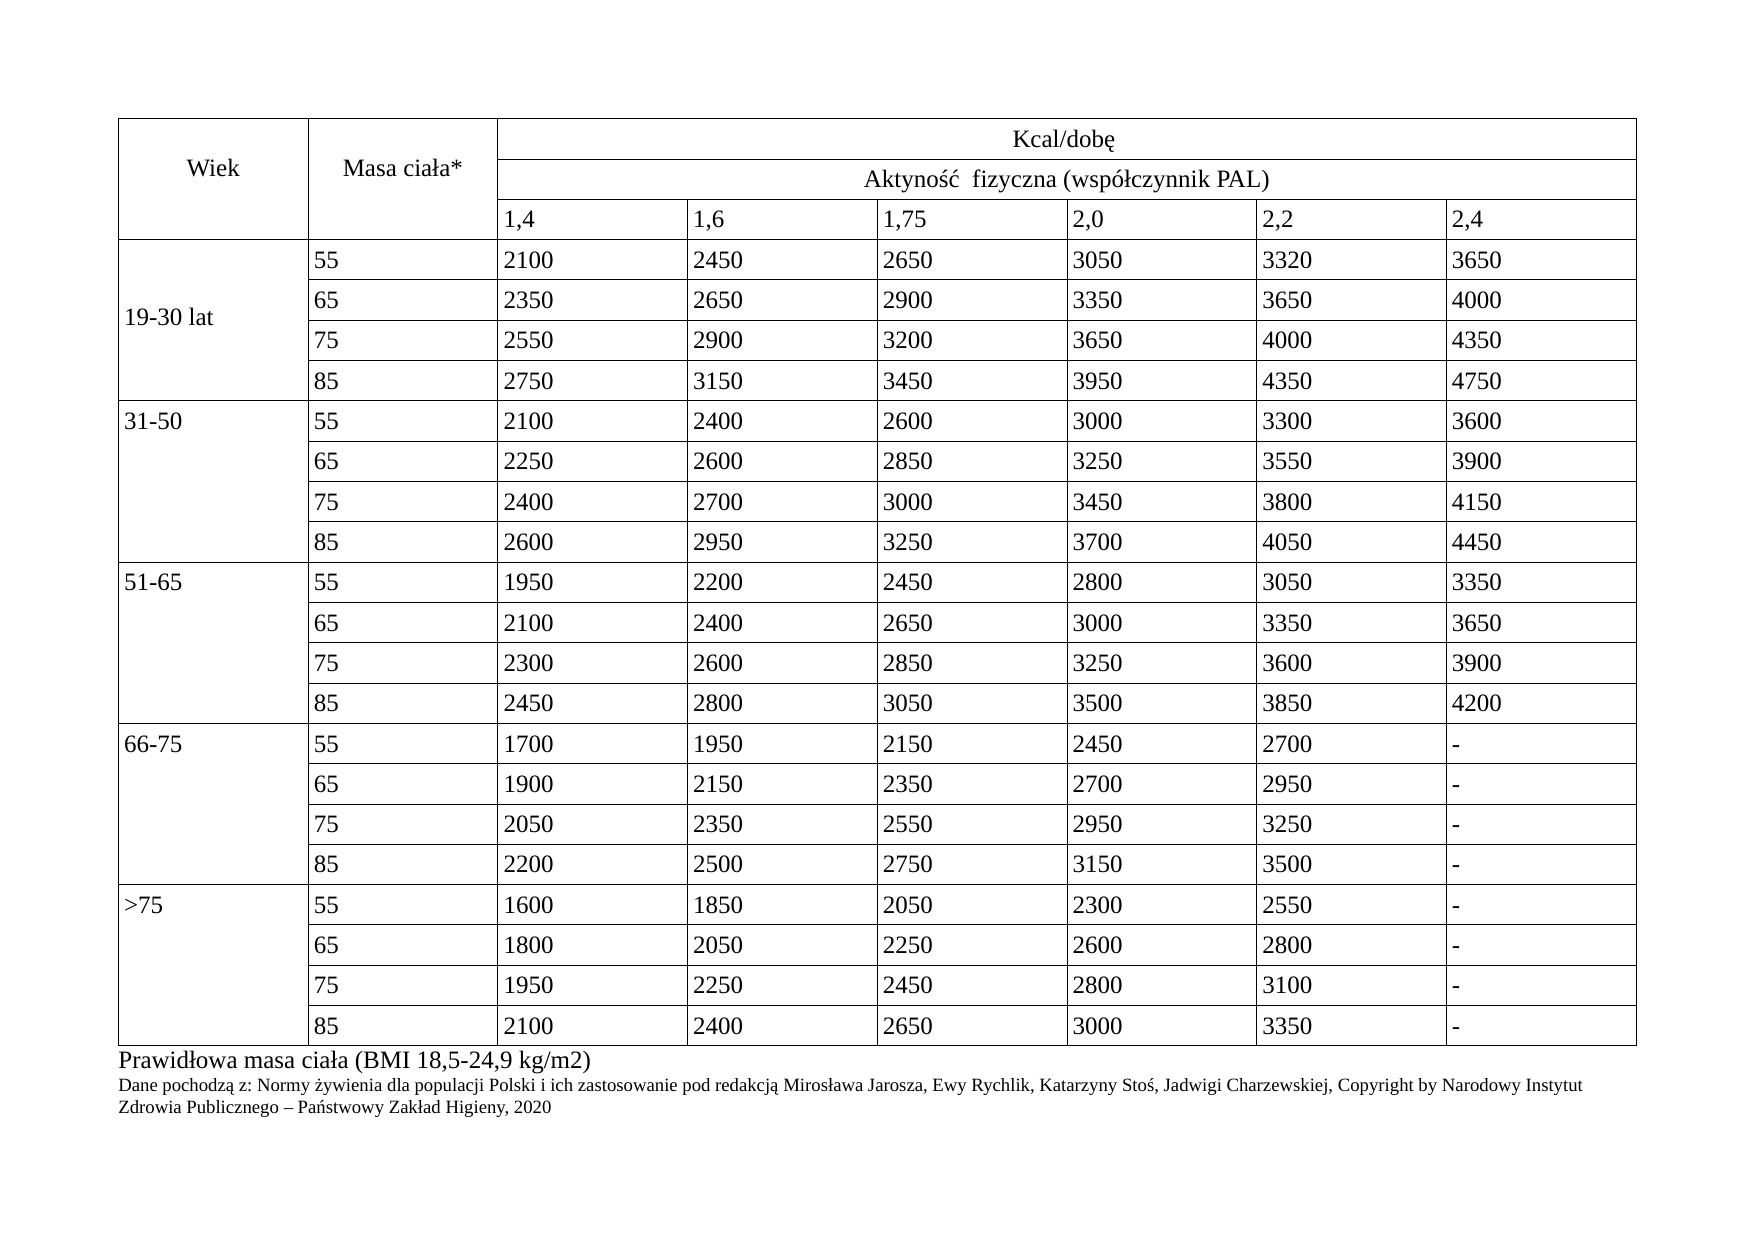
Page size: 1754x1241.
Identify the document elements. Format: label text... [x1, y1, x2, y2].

table_cell 3050 [1257, 563, 1446, 602]
table_cell 85 [309, 1006, 497, 1045]
table_cell 85 [309, 845, 497, 884]
table_cell 2850 [878, 442, 1067, 481]
table_cell 1800 [498, 925, 687, 965]
table_cell 2350 [498, 280, 687, 320]
table_cell 2450 [878, 563, 1067, 602]
table_cell 85 [309, 684, 497, 723]
table_cell 3250 [878, 522, 1067, 562]
table_cell 4350 [1257, 361, 1446, 400]
table_cell 75 [309, 966, 497, 1005]
table_cell 2900 [878, 280, 1067, 320]
table_cell 3900 [1447, 643, 1636, 682]
table_cell 2100 [498, 401, 687, 441]
table_cell 55 [309, 240, 497, 279]
table_cell 3200 [878, 321, 1067, 360]
table_cell 2550 [1257, 885, 1446, 924]
table_cell 2150 [688, 764, 877, 803]
table_cell 55 [309, 885, 497, 924]
table_cell 3050 [878, 684, 1067, 723]
table_cell 3050 [1068, 240, 1256, 279]
table_cell 2250 [878, 925, 1067, 965]
table_cell 2650 [878, 240, 1067, 279]
table_header Wiek [119, 119, 308, 239]
table_cell 2450 [1068, 724, 1256, 763]
table_cell 2050 [498, 805, 687, 844]
table_cell 2950 [688, 522, 877, 562]
table_cell 75 [309, 321, 497, 360]
table_cell 3650 [1068, 321, 1256, 360]
table_cell 2350 [878, 764, 1067, 803]
table_cell - [1447, 724, 1636, 763]
table_cell 3850 [1257, 684, 1446, 723]
table_cell 3950 [1068, 361, 1256, 400]
table_cell 65 [309, 764, 497, 803]
table_cell 3250 [1257, 805, 1446, 844]
table_cell 3320 [1257, 240, 1446, 279]
table_cell 3700 [1068, 522, 1256, 562]
table_cell 3600 [1257, 643, 1446, 682]
table_cell 3100 [1257, 966, 1446, 1005]
table_cell Aktyność fizyczna (współczynnik PAL) [498, 160, 1636, 199]
table_cell 2900 [688, 321, 877, 360]
table_cell 2400 [688, 1006, 877, 1045]
table_cell 75 [309, 643, 497, 682]
table_cell 3150 [1068, 845, 1256, 884]
table_cell 2150 [878, 724, 1067, 763]
table_cell 3500 [1068, 684, 1256, 723]
table_cell 51-65 [119, 563, 308, 723]
table_cell 4200 [1447, 684, 1636, 723]
table_cell 2400 [688, 401, 877, 441]
table_cell 2100 [498, 603, 687, 642]
table_cell 3450 [1068, 482, 1256, 521]
table_cell 2400 [688, 603, 877, 642]
table_cell 3650 [1257, 280, 1446, 320]
table_cell 2200 [498, 845, 687, 884]
table_cell 2350 [688, 805, 877, 844]
table_cell 2800 [1068, 563, 1256, 602]
table_cell 3350 [1257, 1006, 1446, 1045]
table_cell 2700 [1257, 724, 1446, 763]
table_cell 2550 [498, 321, 687, 360]
table_cell 55 [309, 563, 497, 602]
table_cell 4050 [1257, 522, 1446, 562]
table_cell 3250 [1068, 442, 1256, 481]
table_cell 2750 [878, 845, 1067, 884]
table_cell 1700 [498, 724, 687, 763]
table_cell 2600 [688, 442, 877, 481]
table_cell 2800 [688, 684, 877, 723]
table_cell 2400 [498, 482, 687, 521]
table_cell - [1447, 764, 1636, 803]
table_cell 2300 [1068, 885, 1256, 924]
table_cell 75 [309, 805, 497, 844]
table_cell 66-75 [119, 724, 308, 884]
table_cell 65 [309, 442, 497, 481]
table_cell 55 [309, 724, 497, 763]
table_cell 2800 [1257, 925, 1446, 965]
table_cell 2450 [498, 684, 687, 723]
table_header Kcal/dobę [498, 119, 1636, 158]
table_cell - [1447, 966, 1636, 1005]
table_cell 2550 [878, 805, 1067, 844]
table_cell 2050 [688, 925, 877, 965]
table_cell 3900 [1447, 442, 1636, 481]
table_cell - [1447, 885, 1636, 924]
table_cell 75 [309, 482, 497, 521]
table_cell 3500 [1257, 845, 1446, 884]
table_cell 1900 [498, 764, 687, 803]
table_cell 85 [309, 522, 497, 562]
table_cell 2250 [498, 442, 687, 481]
table_cell 3300 [1257, 401, 1446, 441]
table_cell 2700 [688, 482, 877, 521]
table_cell 2,2 [1257, 200, 1446, 239]
table_cell - [1447, 925, 1636, 965]
table_cell 2500 [688, 845, 877, 884]
table_cell 2600 [688, 643, 877, 682]
table_header Masa ciała* [309, 119, 497, 239]
table_cell 1850 [688, 885, 877, 924]
table_cell 65 [309, 925, 497, 965]
table_cell 1950 [498, 563, 687, 602]
table_cell 2950 [1068, 805, 1256, 844]
table_cell 65 [309, 603, 497, 642]
table_cell 4150 [1447, 482, 1636, 521]
table_cell 2600 [1068, 925, 1256, 965]
table_cell 2,0 [1068, 200, 1256, 239]
table_cell 2,4 [1447, 200, 1636, 239]
table_cell 2050 [878, 885, 1067, 924]
table_cell - [1447, 1006, 1636, 1045]
table_cell 3000 [1068, 401, 1256, 441]
table_cell 2650 [878, 1006, 1067, 1045]
table_cell 1950 [498, 966, 687, 1005]
table_cell 3350 [1447, 563, 1636, 602]
table_cell 3450 [878, 361, 1067, 400]
table_cell 2100 [498, 1006, 687, 1045]
table_cell 3650 [1447, 603, 1636, 642]
table_cell 2300 [498, 643, 687, 682]
table_cell 3150 [688, 361, 877, 400]
table_cell 3000 [1068, 603, 1256, 642]
table_cell 3600 [1447, 401, 1636, 441]
table_cell 3350 [1257, 603, 1446, 642]
table_cell 55 [309, 401, 497, 441]
table_cell 3250 [1068, 643, 1256, 682]
text Prawidłowa masa ciała (BMI 18,5-24,9 kg/m2) [118, 1046, 1636, 1074]
table_cell - [1447, 845, 1636, 884]
table_cell 3800 [1257, 482, 1446, 521]
table_cell 2450 [688, 240, 877, 279]
table_cell 2950 [1257, 764, 1446, 803]
table_cell 1600 [498, 885, 687, 924]
table_cell 31-50 [119, 401, 308, 562]
table_cell 3350 [1068, 280, 1256, 320]
table_cell 2100 [498, 240, 687, 279]
table_cell 3550 [1257, 442, 1446, 481]
table_cell 2250 [688, 966, 877, 1005]
table_cell 3650 [1447, 240, 1636, 279]
table_cell 2650 [688, 280, 877, 320]
table_cell 3000 [878, 482, 1067, 521]
table_cell 3000 [1068, 1006, 1256, 1045]
table_cell 4450 [1447, 522, 1636, 562]
table_cell 2600 [878, 401, 1067, 441]
text Dane pochodzą z: Normy żywienia dla populacji Polski i ich zastosowanie pod redakcją Mirosława Jarosza, Ewy Rychlik, Katarzyny Stoś, Jadwigi Charzewskiej, Copyright by Narodowy Instytut Zdrowia Publicznego – Państwowy Zakład Higieny, 2020 [118, 1074, 1636, 1117]
table_cell 2650 [878, 603, 1067, 642]
table_cell 85 [309, 361, 497, 400]
table_cell 2850 [878, 643, 1067, 682]
table_cell 2800 [1068, 966, 1256, 1005]
table_cell 2700 [1068, 764, 1256, 803]
table_cell 4750 [1447, 361, 1636, 400]
table_cell - [1447, 805, 1636, 844]
table_cell 4000 [1257, 321, 1446, 360]
table_cell 1,4 [498, 200, 687, 239]
table_cell 1,75 [878, 200, 1067, 239]
table_cell 2200 [688, 563, 877, 602]
table_cell 2600 [498, 522, 687, 562]
table_cell 1,6 [688, 200, 877, 239]
table_cell 4000 [1447, 280, 1636, 320]
table_cell 2450 [878, 966, 1067, 1005]
table_cell 1950 [688, 724, 877, 763]
table_cell >75 [119, 885, 308, 1045]
table_cell 4350 [1447, 321, 1636, 360]
table_cell 19-30 lat [119, 240, 308, 400]
table_cell 65 [309, 280, 497, 320]
table_cell 2750 [498, 361, 687, 400]
